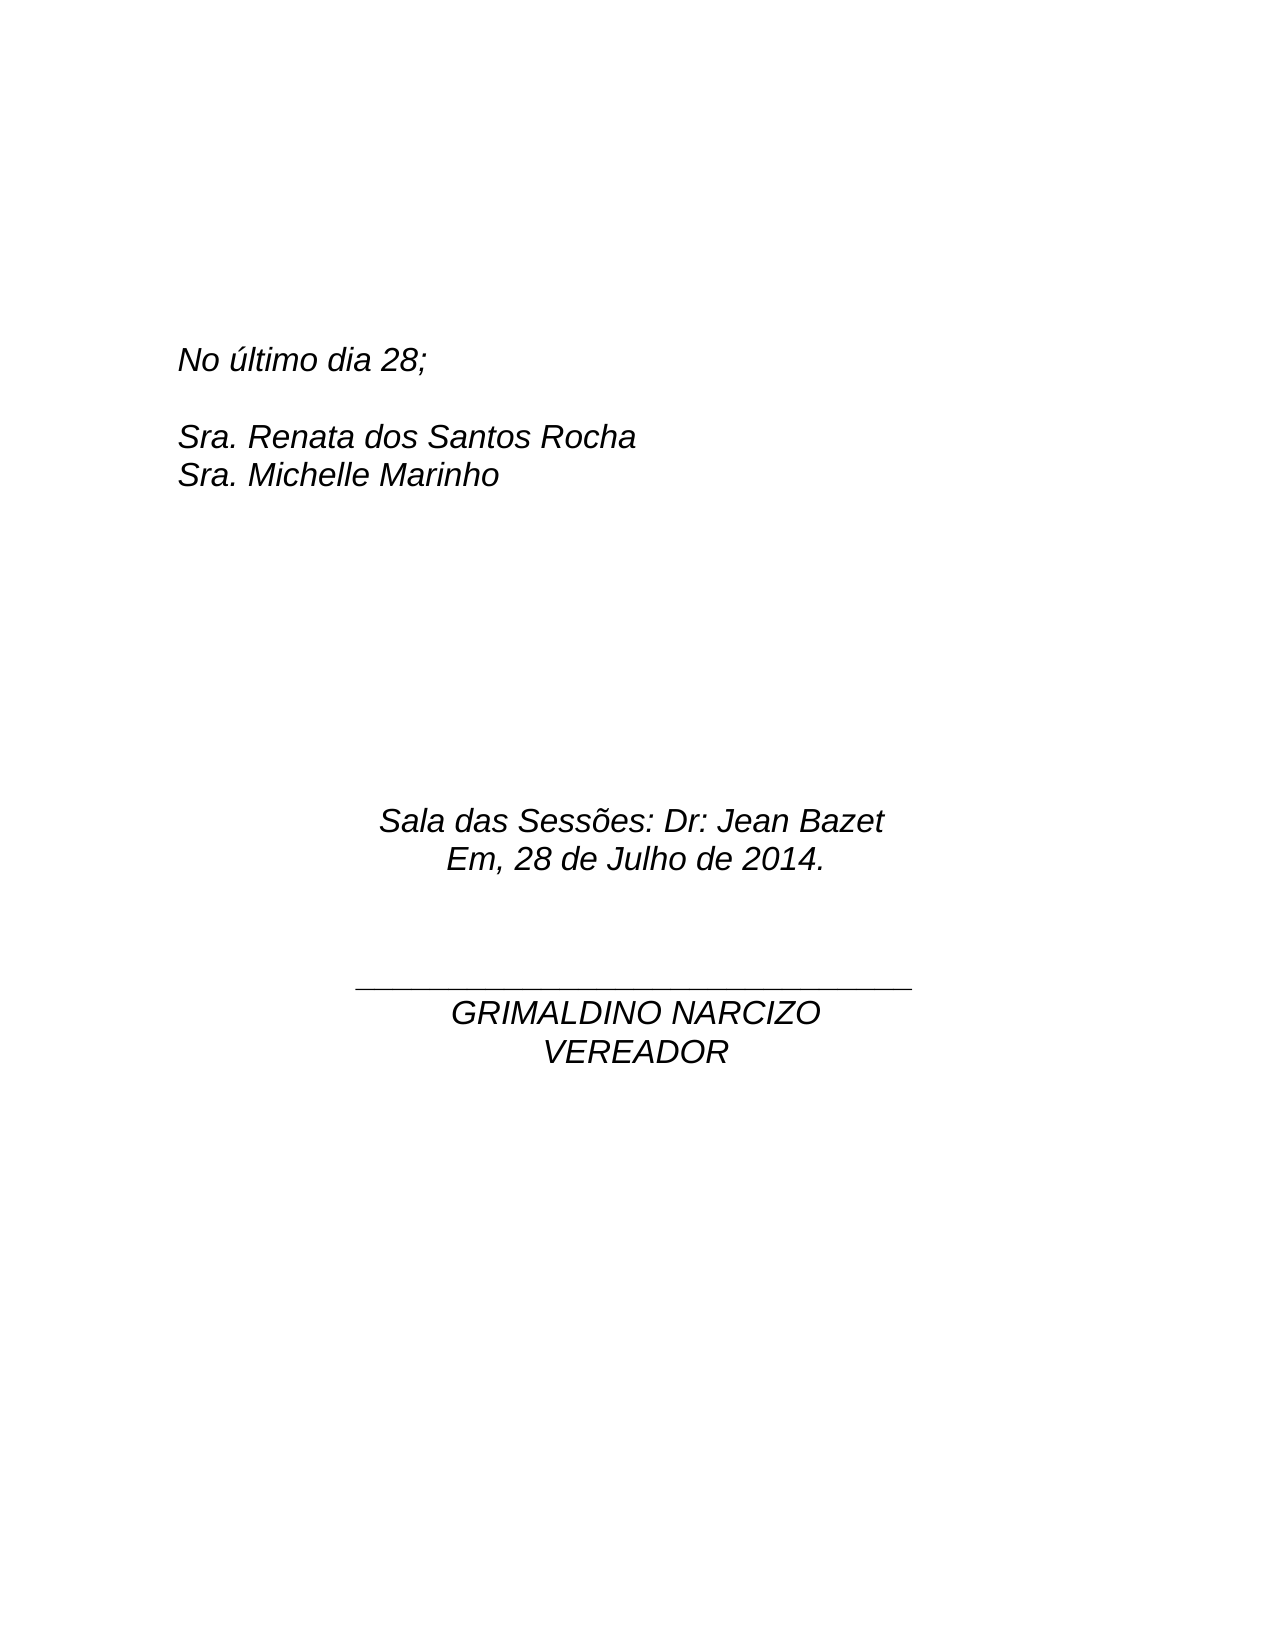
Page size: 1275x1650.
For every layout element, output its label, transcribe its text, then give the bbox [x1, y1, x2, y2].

text GRIMALDINO NARCIZO [177, 993, 1098, 1032]
text Em, 28 de Julho de 2014. [177, 839, 1098, 878]
text VEREADOR [177, 1032, 1098, 1070]
text Sra. Renata dos Santos Rocha [177, 417, 1098, 455]
text No último dia 28; [177, 340, 1098, 378]
text ______________________________ [177, 955, 1098, 993]
text Sala das Sessões: Dr: Jean Bazet [177, 801, 1098, 839]
text Sra. Michelle Marinho [177, 455, 1098, 493]
